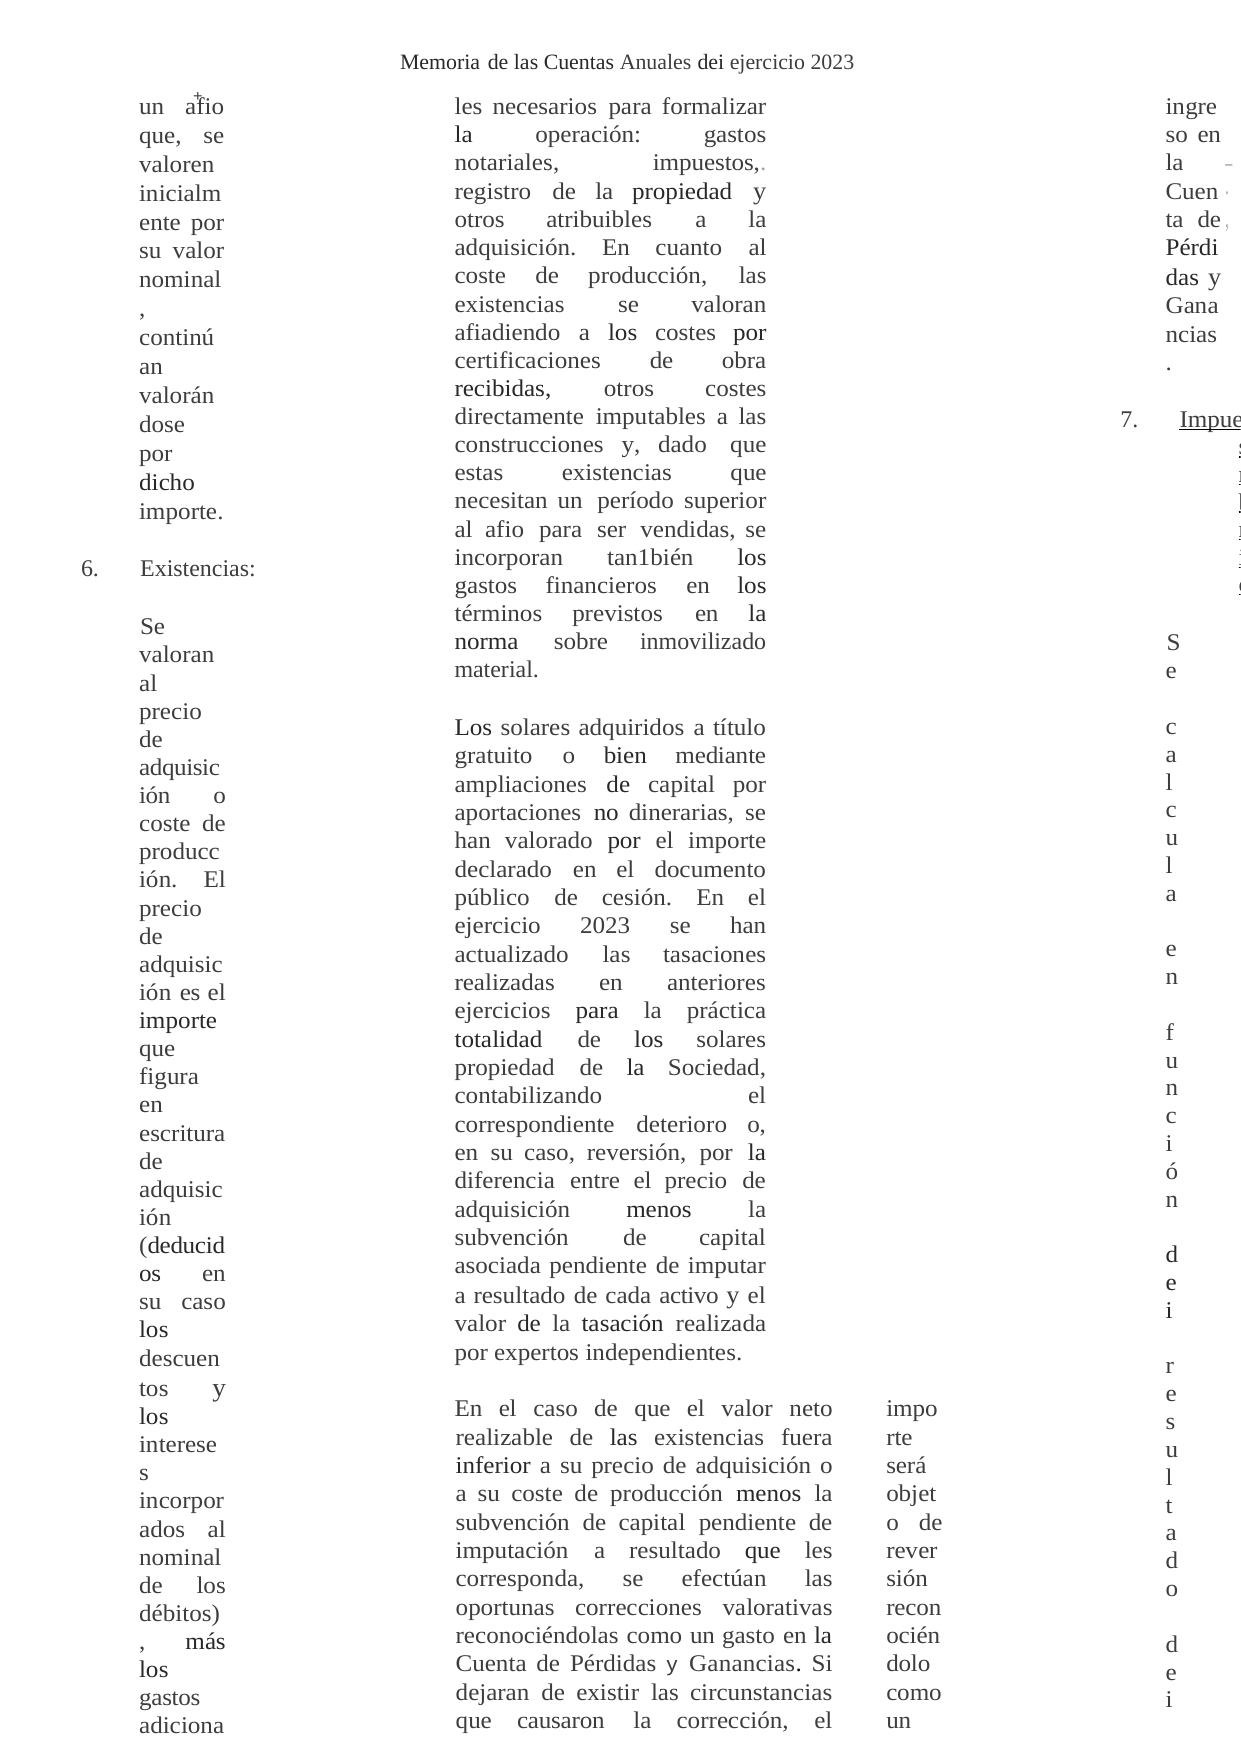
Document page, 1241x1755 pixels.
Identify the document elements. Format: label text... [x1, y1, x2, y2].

text les necesarios para formalizar la operación: gastos notariales, impuestos,. registro de la propiedad y otros atribuibles a la adquisición. En cuanto al coste de producción, las existencias se valoran afiadiendo a los costes por certificaciones de obra recibidas, otros costes directamente imputables a las construcciones y, dado que estas existencias que necesitan un período superior al afio para ser vendidas, se incorporan tan1bién los gastos financieros en los términos previstos en la norma sobre inmovilizado material. [454, 92, 766, 683]
text ingreso en la Cuenta de Pérdidas y Ganancias. [1164, 92, 1221, 376]
text Los solares adquiridos a título gratuito o bien mediante ampliaciones de capital por aportaciones no dinerarias, se han valorado por el importe declarado en el documento público de cesión. En el ejercicio 2023 se han actualizado las tasaciones realizadas en anteriores ejercicios para la práctica totalidad de los solares propiedad de la Sociedad, contabilizando el correspondiente deterioro o, en su caso, reversión, por la diferencia entre el precio de adquisición menos la subvención de capital asociada pendiente de imputar a resultado de cada activo y el valor de la tasación realizada por expertos independientes. [454, 713, 766, 1365]
text En el caso de que el valor neto realizable de las existencias fuera inferior a su precio de adquisición o a su coste de producción menos la subvención de capital pendiente de imputación a resultado que les corresponda, se efectúan las oportunas correcciones valorativas reconociéndolas como un gasto en la Cuenta de Pérdidas y Ganancias. Si dejaran de existir las circunstancias que causaron la corrección, el [454, 1394, 832, 1734]
list Existencias: [81, 554, 347, 582]
text No obstante, los débitos con vencimiento no superior a un afio que, se valoren inicialmente por su valor nominal, continúan valorándose por dicho importe. [138, 92, 224, 525]
text Se valoran al precio de adquisición o coste de producción. El precio de adquisición es el importe que figura en escritura de adquisición (deducidos en su caso los descuentos y los intereses incorporados al nominal de los débitos), más los gastos adiciona [139, 612, 226, 1739]
text importe será objeto de reversión reconociéndolo como un [885, 1394, 942, 1734]
